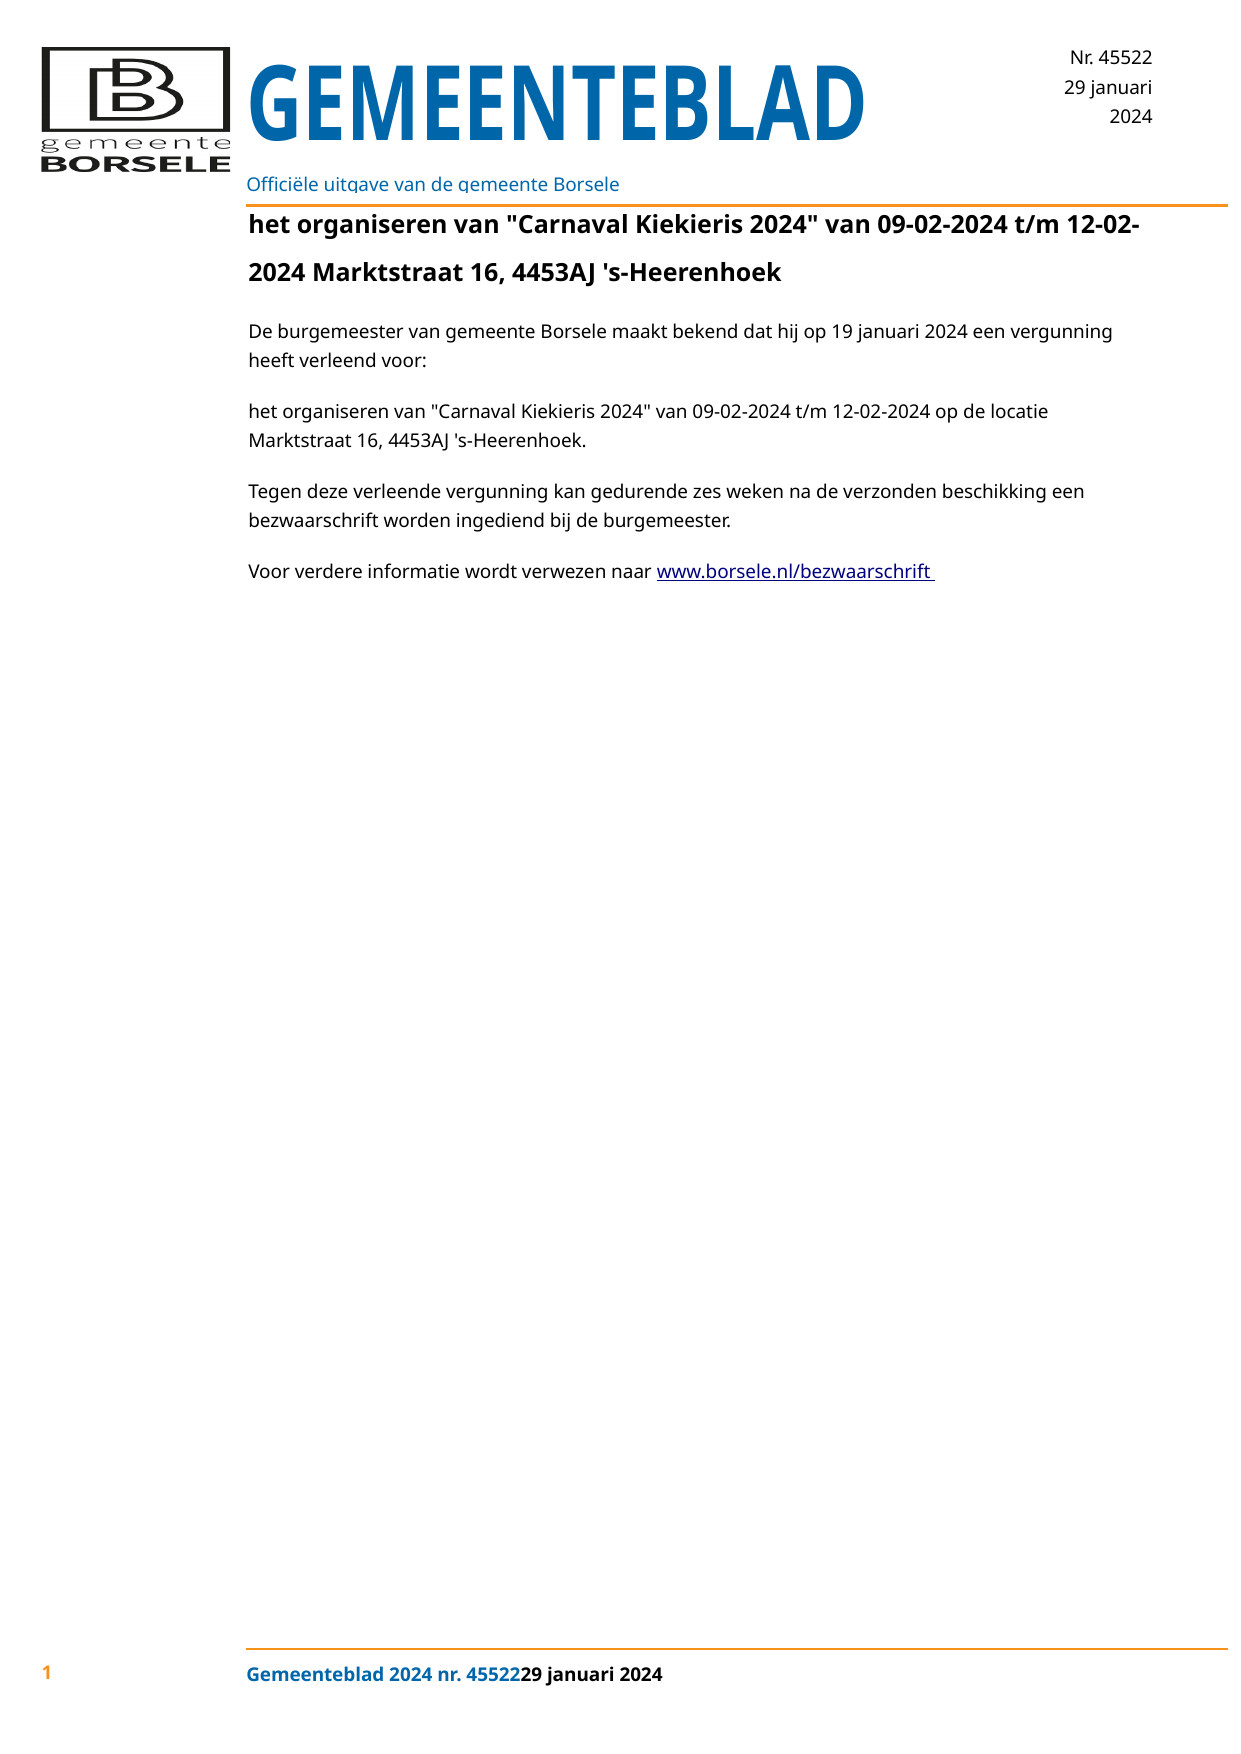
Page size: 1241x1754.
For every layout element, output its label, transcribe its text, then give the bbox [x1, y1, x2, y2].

picture [41, 47, 231, 172]
text het organiseren van "Carnaval Kiekieris 2024" van 09-02-2024 t/m 12-02-2024 Marktstraat 16, 4453AJ 's-Heerenhoek [248, 207, 1152, 288]
text De burgemeester van gemeente Borsele maakt bekend dat hij op 19 januari 2024 een vergunning heeft verleend voor: [248, 318, 1152, 373]
text Tegen deze verleende vergunning kan gedurende zes weken na de verzonden beschikking een bezwaarschrift worden ingediend bij de burgemeester. [248, 478, 1152, 533]
text Voor verdere informatie wordt verwezen naar www.borsele.nl/bezwaarschrift [248, 558, 1152, 584]
text het organiseren van "Carnaval Kiekieris 2024" van 09-02-2024 t/m 12-02-2024 op de locatie Marktstraat 16, 4453AJ 's-Heerenhoek. [248, 398, 1152, 453]
